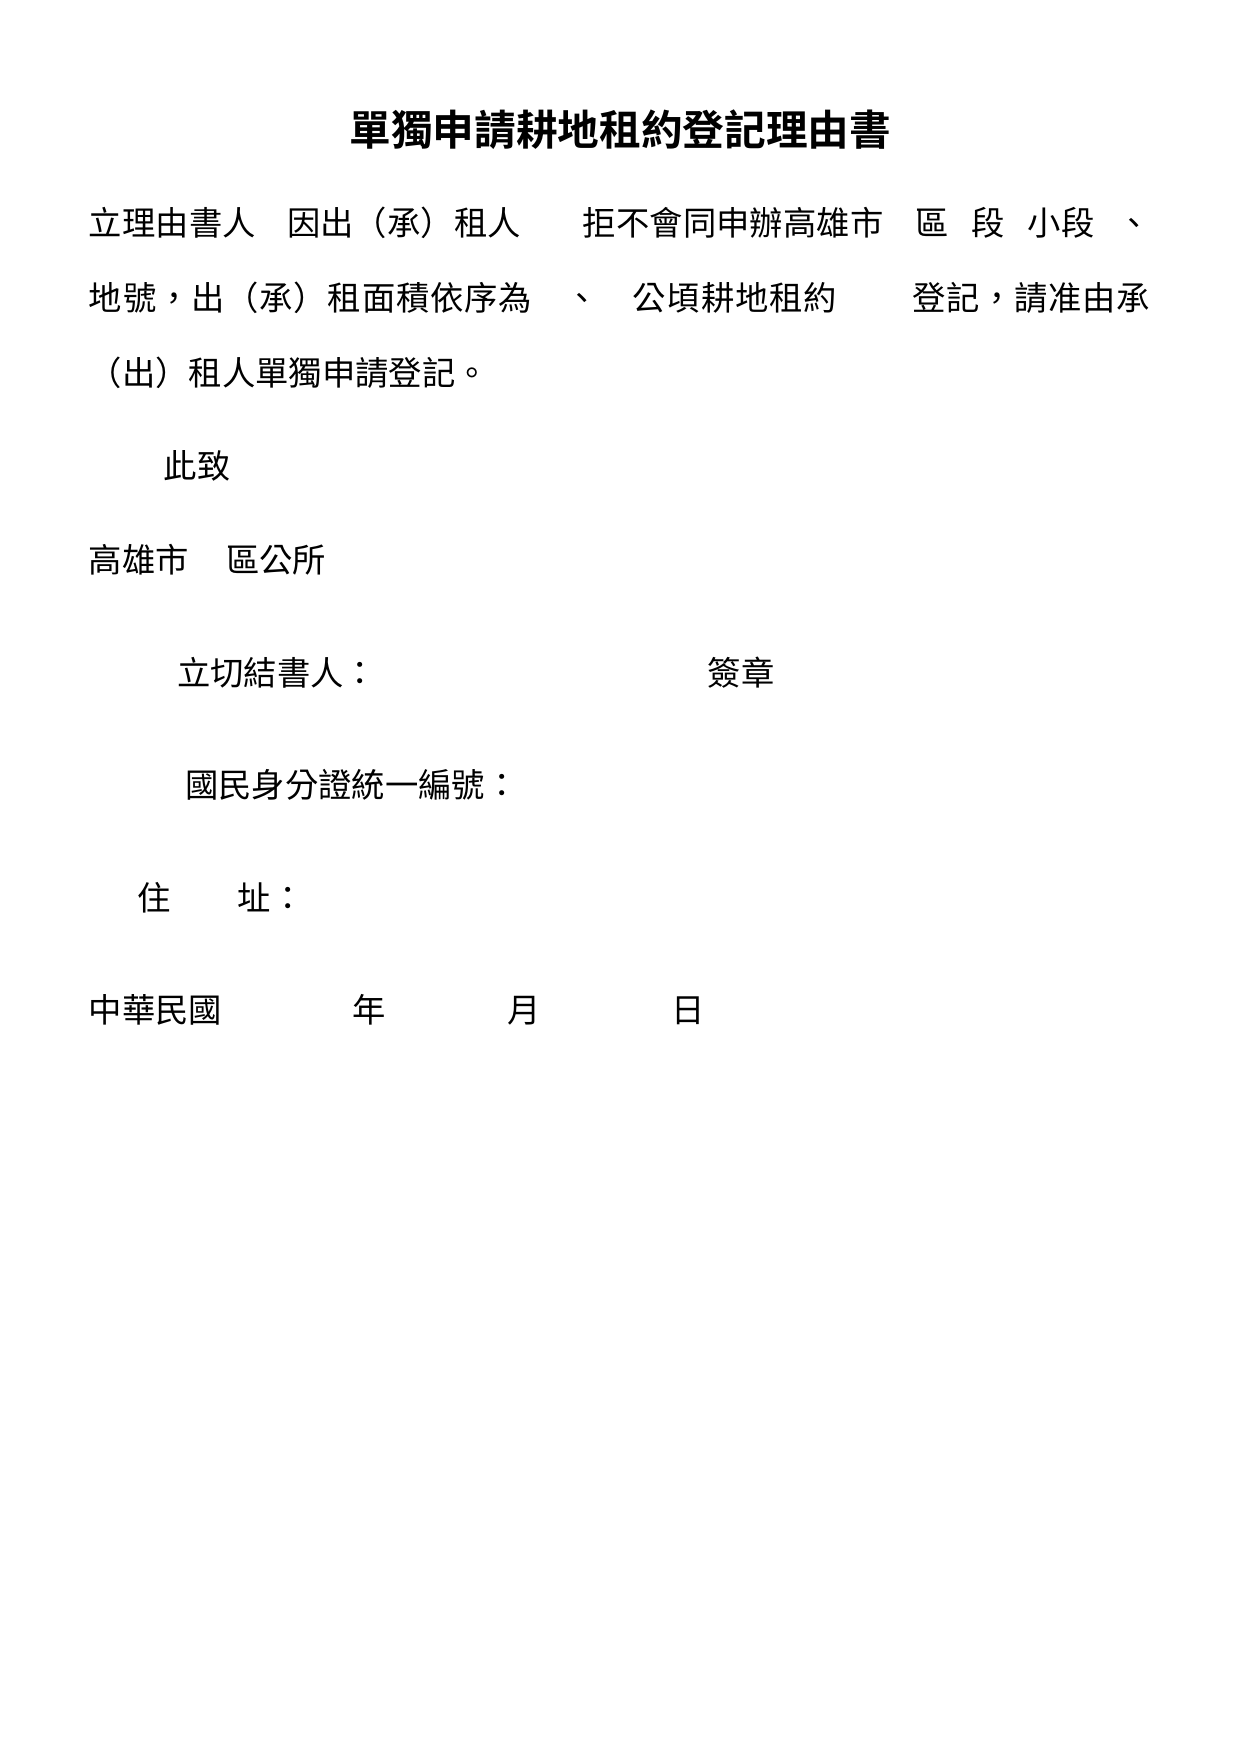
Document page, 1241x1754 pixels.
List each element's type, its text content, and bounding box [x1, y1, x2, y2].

table_header 簽章 [526, 615, 1007, 727]
text 中華民國 年 月 日 [89, 971, 1152, 1046]
text 單獨申請耕地租約登記理由書 [89, 89, 1152, 164]
table_cell [526, 727, 1007, 839]
table_header 立切結書人： [169, 615, 526, 727]
table_cell [526, 840, 1007, 952]
table_cell 國民身分證統一編號： [169, 727, 526, 839]
table_cell 住 址： [169, 840, 526, 952]
text 高雄市 區公所 [89, 521, 1152, 596]
text 立理由書人 因出（承）租人 拒不會同申辦高雄市 區 段 小段 、 地號，出（承）租面積依序為 、 公頃耕地租約 登記，請准由承（出）租人單獨申請登記。 [89, 183, 1152, 408]
text 此致 [89, 427, 1152, 502]
